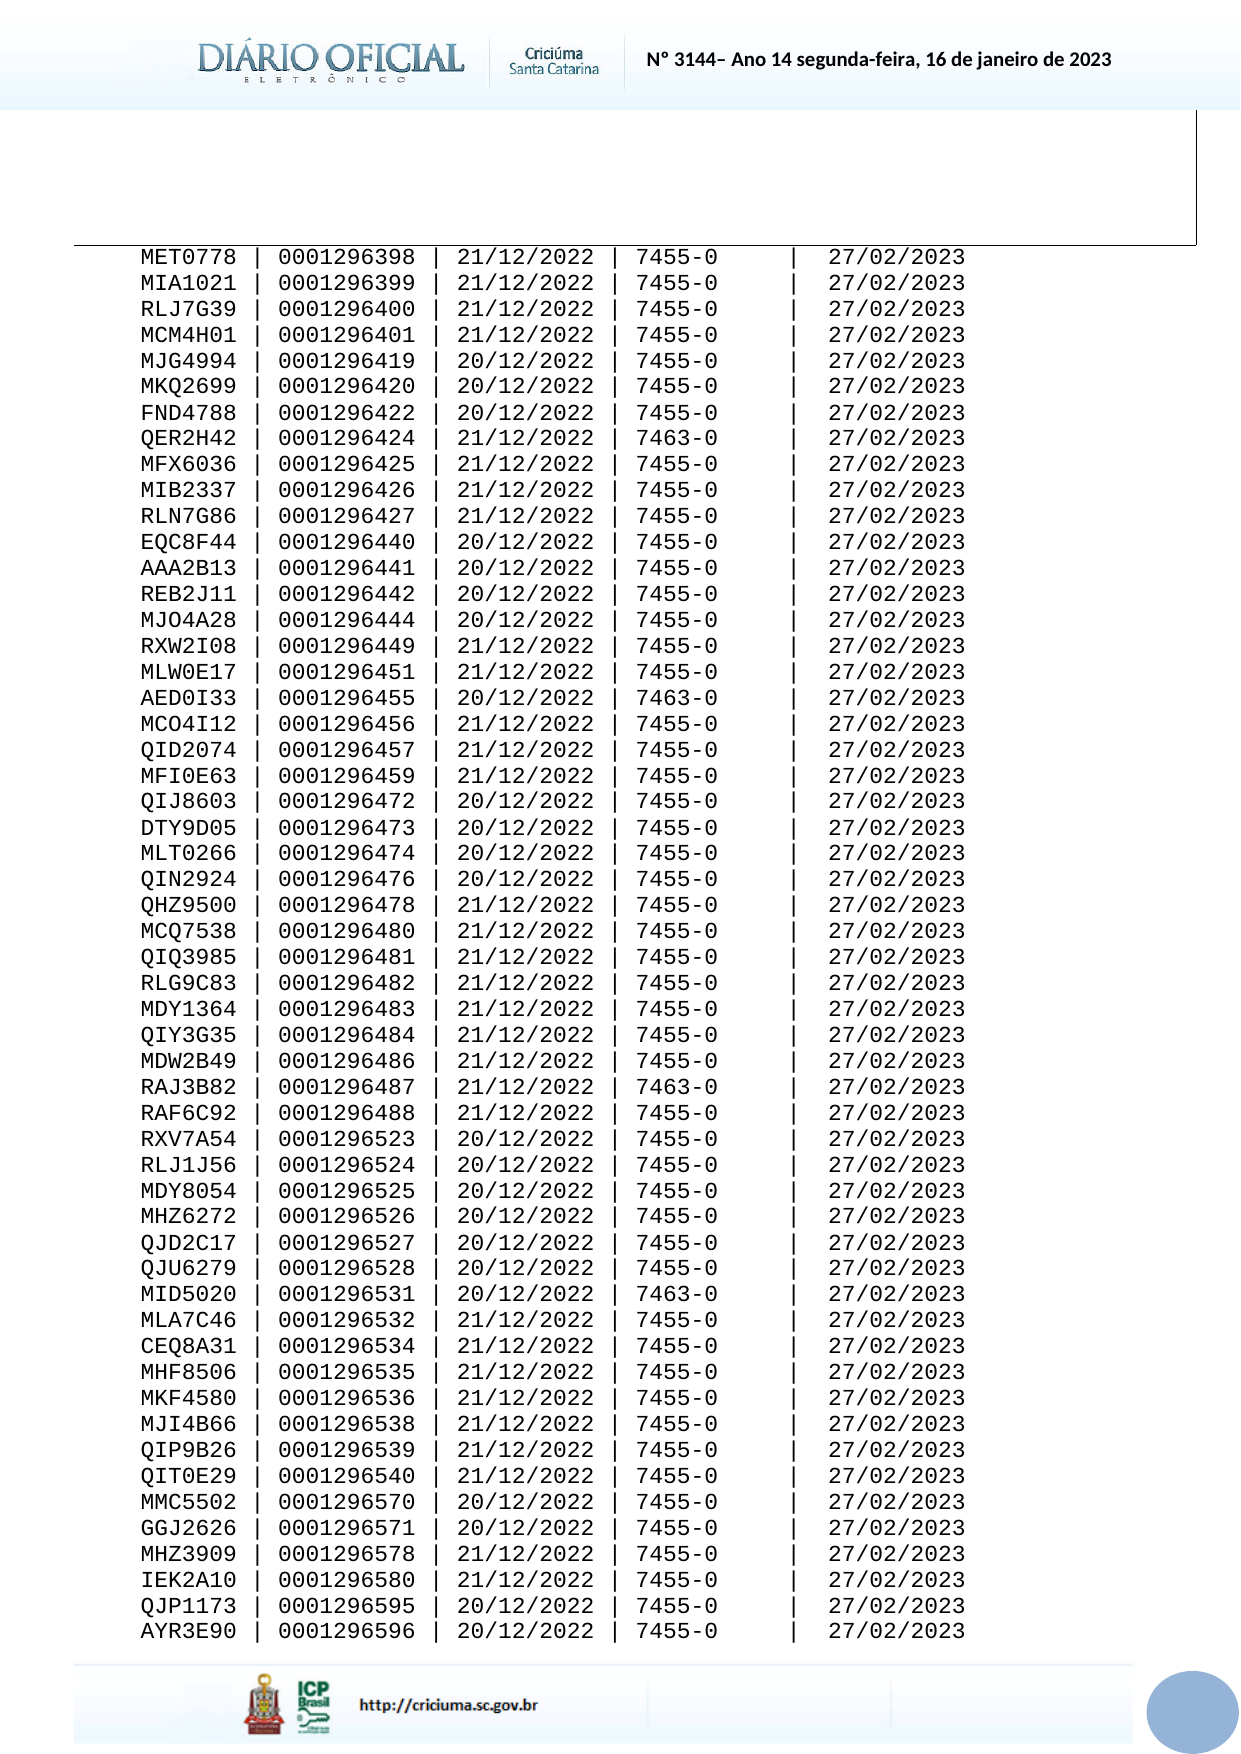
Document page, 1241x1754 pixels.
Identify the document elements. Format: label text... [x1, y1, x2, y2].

text MLT0266 | 0001296474 | 20/12/2022 | 7455-0 | 27/02/2023 [44, 842, 1196, 868]
text RAF6C92 | 0001296488 | 21/12/2022 | 7455-0 | 27/02/2023 [44, 1101, 1196, 1127]
text QIP9B26 | 0001296539 | 21/12/2022 | 7455-0 | 27/02/2023 [44, 1438, 1196, 1464]
text DTY9D05 | 0001296473 | 20/12/2022 | 7455-0 | 27/02/2023 [44, 816, 1196, 842]
text QID2074 | 0001296457 | 21/12/2022 | 7455-0 | 27/02/2023 [44, 738, 1196, 764]
text MIA1021 | 0001296399 | 21/12/2022 | 7455-0 | 27/02/2023 [44, 271, 1196, 297]
text MJO4A28 | 0001296444 | 20/12/2022 | 7455-0 | 27/02/2023 [44, 608, 1196, 634]
text QJU6279 | 0001296528 | 20/12/2022 | 7455-0 | 27/02/2023 [44, 1257, 1196, 1283]
text MFI0E63 | 0001296459 | 21/12/2022 | 7455-0 | 27/02/2023 [44, 764, 1196, 790]
text MID5020 | 0001296531 | 20/12/2022 | 7463-0 | 27/02/2023 [44, 1283, 1196, 1309]
text RXW2I08 | 0001296449 | 21/12/2022 | 7455-0 | 27/02/2023 [44, 634, 1196, 660]
text MDY8054 | 0001296525 | 20/12/2022 | 7455-0 | 27/02/2023 [44, 1179, 1196, 1205]
text RLG9C83 | 0001296482 | 21/12/2022 | 7455-0 | 27/02/2023 [44, 971, 1196, 997]
text FND4788 | 0001296422 | 20/12/2022 | 7455-0 | 27/02/2023 [44, 401, 1196, 427]
text CEQ8A31 | 0001296534 | 21/12/2022 | 7455-0 | 27/02/2023 [44, 1334, 1196, 1361]
text AED0I33 | 0001296455 | 20/12/2022 | 7463-0 | 27/02/2023 [44, 686, 1196, 712]
text IEK2A10 | 0001296580 | 21/12/2022 | 7455-0 | 27/02/2023 [44, 1568, 1196, 1594]
text AAA2B13 | 0001296441 | 20/12/2022 | 7455-0 | 27/02/2023 [44, 556, 1196, 582]
text MCQ7538 | 0001296480 | 21/12/2022 | 7455-0 | 27/02/2023 [44, 919, 1196, 946]
text MJG4994 | 0001296419 | 20/12/2022 | 7455-0 | 27/02/2023 [44, 349, 1196, 375]
text REB2J11 | 0001296442 | 20/12/2022 | 7455-0 | 27/02/2023 [44, 582, 1196, 608]
text QER2H42 | 0001296424 | 21/12/2022 | 7463-0 | 27/02/2023 [44, 427, 1196, 453]
text MHZ6272 | 0001296526 | 20/12/2022 | 7455-0 | 27/02/2023 [44, 1205, 1196, 1231]
text QHZ9500 | 0001296478 | 21/12/2022 | 7455-0 | 27/02/2023 [44, 894, 1196, 919]
text MCO4I12 | 0001296456 | 21/12/2022 | 7455-0 | 27/02/2023 [44, 712, 1196, 738]
text MCM4H01 | 0001296401 | 21/12/2022 | 7455-0 | 27/02/2023 [44, 323, 1196, 349]
text RLN7G86 | 0001296427 | 21/12/2022 | 7455-0 | 27/02/2023 [44, 504, 1196, 531]
text MDY1364 | 0001296483 | 21/12/2022 | 7455-0 | 27/02/2023 [44, 997, 1196, 1023]
text QJD2C17 | 0001296527 | 20/12/2022 | 7455-0 | 27/02/2023 [44, 1231, 1196, 1257]
text MLW0E17 | 0001296451 | 21/12/2022 | 7455-0 | 27/02/2023 [44, 660, 1196, 686]
text QJP1173 | 0001296595 | 20/12/2022 | 7455-0 | 27/02/2023 [44, 1594, 1196, 1620]
text MDW2B49 | 0001296486 | 21/12/2022 | 7455-0 | 27/02/2023 [44, 1049, 1196, 1075]
text QIJ8603 | 0001296472 | 20/12/2022 | 7455-0 | 27/02/2023 [44, 790, 1196, 816]
text MMC5502 | 0001296570 | 20/12/2022 | 7455-0 | 27/02/2023 [44, 1490, 1196, 1516]
text MLA7C46 | 0001296532 | 21/12/2022 | 7455-0 | 27/02/2023 [44, 1309, 1196, 1334]
text RLJ1J56 | 0001296524 | 20/12/2022 | 7455-0 | 27/02/2023 [44, 1153, 1196, 1179]
text MHZ3909 | 0001296578 | 21/12/2022 | 7455-0 | 27/02/2023 [44, 1542, 1196, 1568]
text MET0778 | 0001296398 | 21/12/2022 | 7455-0 | 27/02/2023 [44, 245, 1196, 271]
text RXV7A54 | 0001296523 | 20/12/2022 | 7455-0 | 27/02/2023 [44, 1127, 1196, 1153]
text RLJ7G39 | 0001296400 | 21/12/2022 | 7455-0 | 27/02/2023 [44, 297, 1196, 323]
text QIN2924 | 0001296476 | 20/12/2022 | 7455-0 | 27/02/2023 [44, 868, 1196, 894]
text QIQ3985 | 0001296481 | 21/12/2022 | 7455-0 | 27/02/2023 [44, 946, 1196, 971]
text GGJ2626 | 0001296571 | 20/12/2022 | 7455-0 | 27/02/2023 [44, 1516, 1196, 1542]
text QIY3G35 | 0001296484 | 21/12/2022 | 7455-0 | 27/02/2023 [44, 1023, 1196, 1049]
text MJI4B66 | 0001296538 | 21/12/2022 | 7455-0 | 27/02/2023 [44, 1412, 1196, 1438]
text MKQ2699 | 0001296420 | 20/12/2022 | 7455-0 | 27/02/2023 [44, 375, 1196, 401]
text AYR3E90 | 0001296596 | 20/12/2022 | 7455-0 | 27/02/2023 [44, 1620, 1196, 1646]
text MFX6036 | 0001296425 | 21/12/2022 | 7455-0 | 27/02/2023 [44, 453, 1196, 479]
text RAJ3B82 | 0001296487 | 21/12/2022 | 7463-0 | 27/02/2023 [44, 1075, 1196, 1101]
text MKF4580 | 0001296536 | 21/12/2022 | 7455-0 | 27/02/2023 [44, 1386, 1196, 1412]
text QIT0E29 | 0001296540 | 21/12/2022 | 7455-0 | 27/02/2023 [44, 1464, 1196, 1490]
text EQC8F44 | 0001296440 | 20/12/2022 | 7455-0 | 27/02/2023 [44, 531, 1196, 556]
text MIB2337 | 0001296426 | 21/12/2022 | 7455-0 | 27/02/2023 [44, 479, 1196, 504]
text MHF8506 | 0001296535 | 21/12/2022 | 7455-0 | 27/02/2023 [44, 1361, 1196, 1386]
